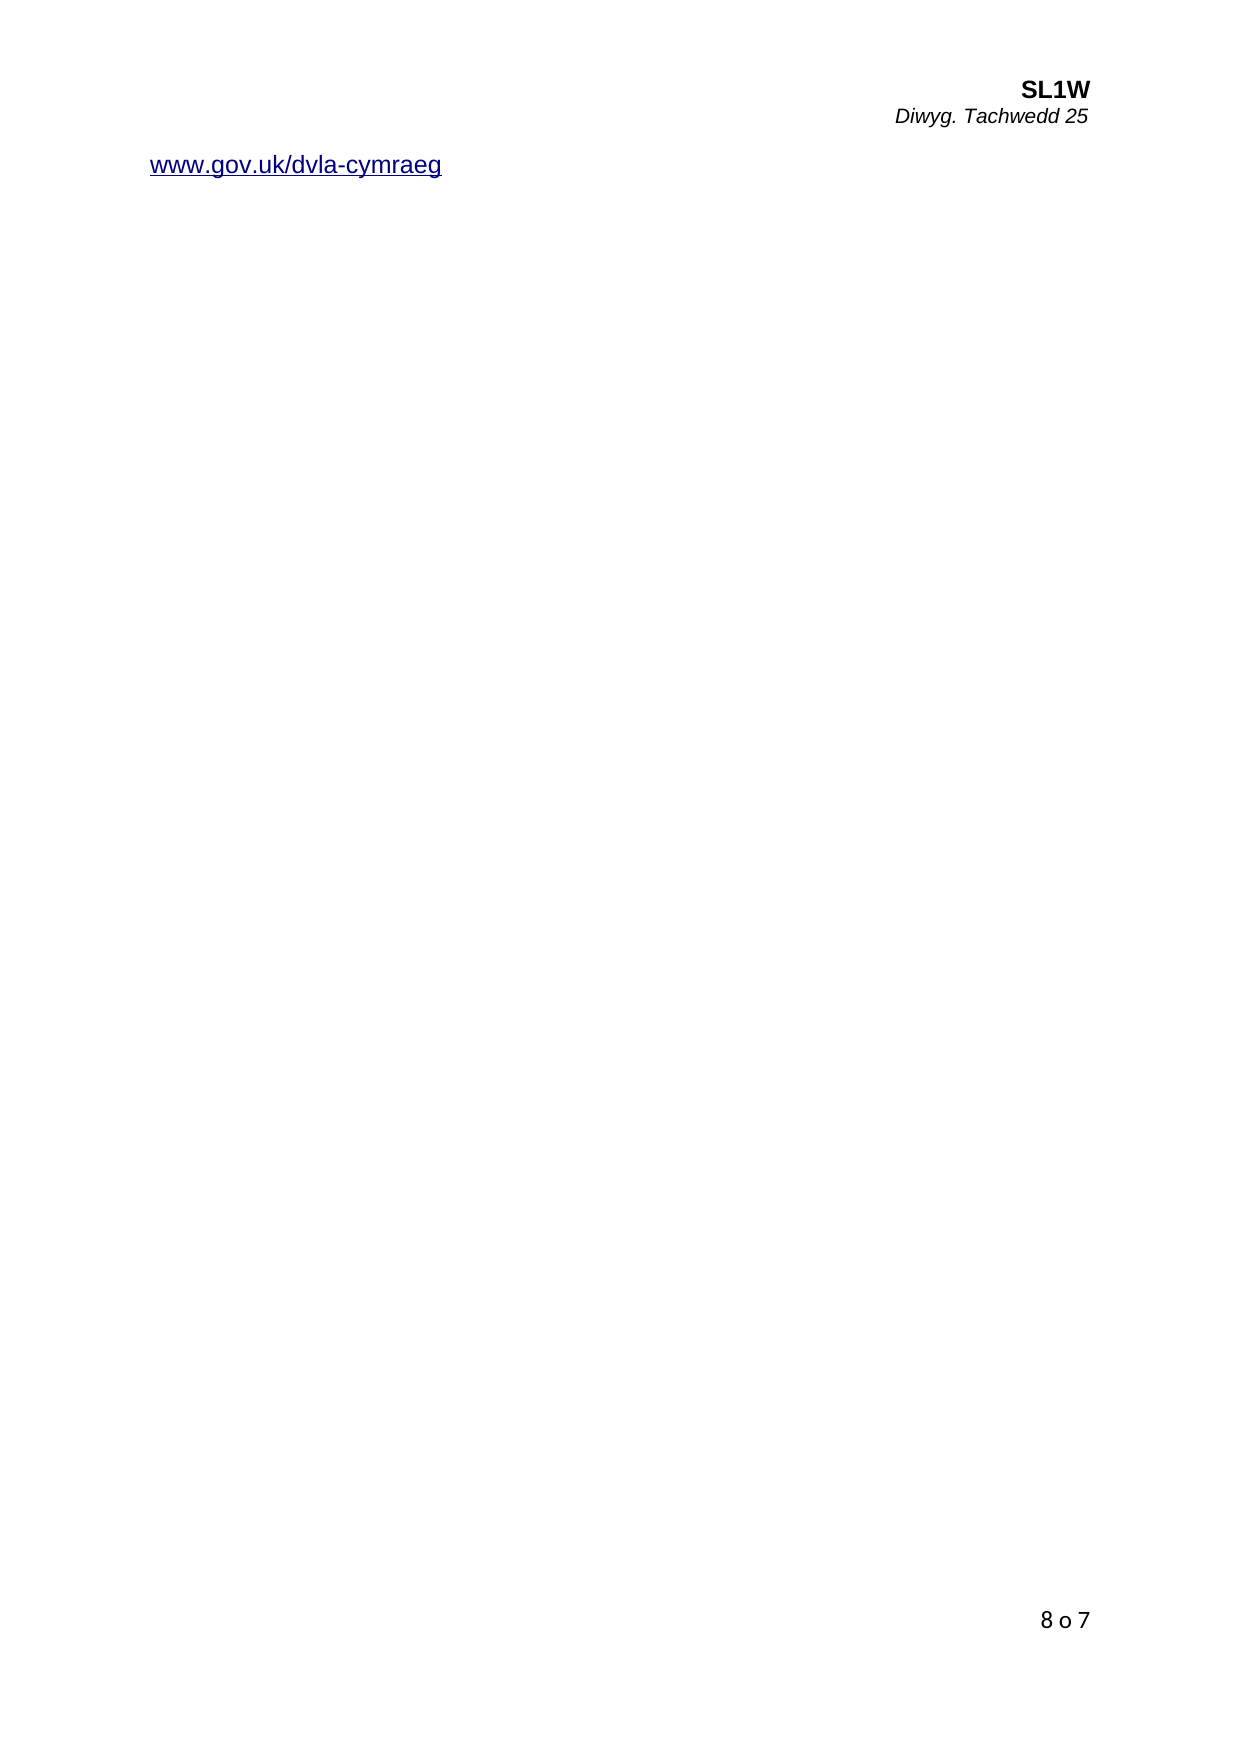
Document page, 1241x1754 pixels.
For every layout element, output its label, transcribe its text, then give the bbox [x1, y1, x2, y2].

text www.gov.uk/dvla-cymraeg [150, 150, 1090, 179]
